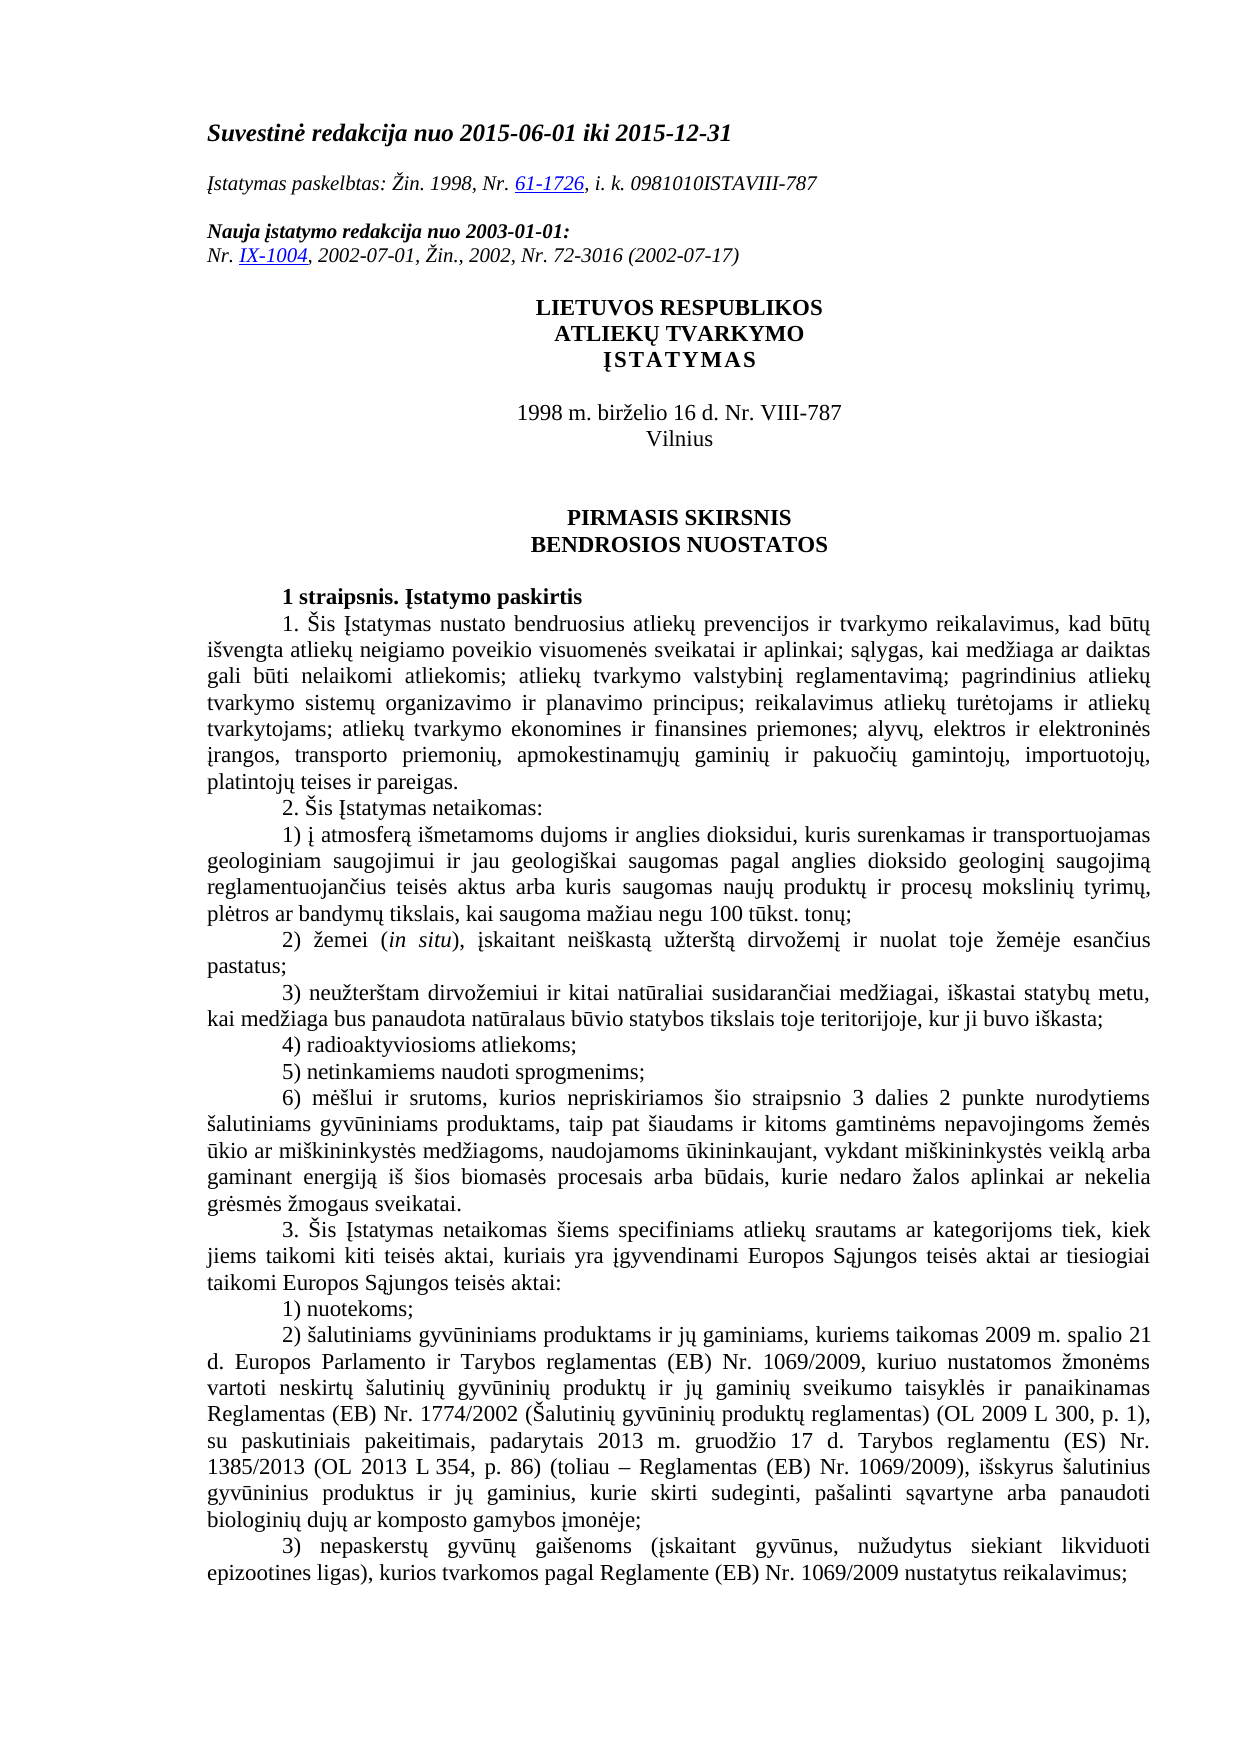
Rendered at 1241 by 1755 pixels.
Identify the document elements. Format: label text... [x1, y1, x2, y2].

text 1. Šis Įstatymas nustato bendruosius atliekų prevencijos ir tvarkymo reikalavimus, kad būtų išvengta atliekų neigiamo poveikio visuomenės sveikatai ir aplinkai; sąlygas, kai medžiaga ar daiktas gali būti nelaikomi atliekomis; atliekų tvarkymo valstybinį reglamentavimą; pagrindinius atliekų tvarkymo sistemų organizavimo ir planavimo principus; reikalavimus atliekų turėtojams ir atliekų tvarkytojams; atliekų tvarkymo ekonomines ir finansines priemones; alyvų, elektros ir elektroninės įrangos, transporto priemonių, apmokestinamųjų gaminių ir pakuočių gamintojų, importuotojų, platintojų teises ir pareigas. [207, 610, 1152, 794]
text 3) neužterštam dirvožemiui ir kitai natūraliai susidarančiai medžiagai, iškastai statybų metu, kai medžiaga bus panaudota natūralaus būvio statybos tikslais toje teritorijoje, kur ji buvo iškasta; [207, 979, 1152, 1031]
text 2) žemei (in situ), įskaitant neiškastą užterštą dirvožemį ir nuolat toje žemėje esančius pastatus; [207, 926, 1152, 979]
text 6) mėšlui ir srutoms, kurios nepriskiriamos šio straipsnio 3 dalies 2 punkte nurodytiems šalutiniams gyvūniniams produktams, taip pat šiaudams ir kitoms gamtinėms nepavojingoms žemės ūkio ar miškininkystės medžiagoms, naudojamoms ūkininkaujant, vykdant miškininkystės veiklą arba gaminant energiją iš šios biomasės procesais arba būdais, kurie nedaro žalos aplinkai ar nekelia grėsmės žmogaus sveikatai. [207, 1084, 1152, 1216]
text 5) netinkamiems naudoti sprogmenims; [207, 1058, 1152, 1084]
text Pirmasis skirsnis [207, 504, 1152, 531]
text 1998 m. birželio 16 d. Nr. VIII-787 Vilnius [207, 399, 1152, 452]
text 1 straipsnis. Įstatymo paskirtis [207, 583, 1152, 610]
text Įstatymas paskelbtas: Žin. 1998, Nr. 61-1726, i. k. 0981010ISTAVIII-787 [207, 171, 1152, 195]
text 3. Šis Įstatymas netaikomas šiems specifiniams atliekų srautams ar kategorijoms tiek, kiek jiems taikomi kiti teisės aktai, kuriais yra įgyvendinami Europos Sąjungos teisės aktai ar tiesiogiai taikomi Europos Sąjungos teisės aktai: [207, 1216, 1152, 1295]
text Suvestinė redakcija nuo 2015-06-01 iki 2015-12-31 [207, 118, 1152, 147]
text 1) nuotekoms; [207, 1295, 1152, 1321]
text 4) radioaktyviosioms atliekoms; [207, 1031, 1152, 1058]
text 1) į atmosferą išmetamoms dujoms ir anglies dioksidui, kuris surenkamas ir transportuojamas geologiniam saugojimui ir jau geologiškai saugomas pagal anglies dioksido geologinį saugojimą reglamentuojančius teisės aktus arba kuris saugomas naujų produktų ir procesų mokslinių tyrimų, plėtros ar bandymų tikslais, kai saugoma mažiau negu 100 tūkst. tonų; [207, 821, 1152, 926]
text 2. Šis Įstatymas netaikomas: [207, 794, 1152, 821]
text Nauja įstatymo redakcija nuo 2003-01-01: [207, 219, 1152, 243]
text ATLIEKŲ TVARKYMO [207, 320, 1152, 346]
text ĮSTATYMAS [207, 346, 1152, 373]
text BENDROSIOS NUOSTATOS [207, 531, 1152, 557]
text LIETUVOS RESPUBLIKOS [207, 293, 1152, 320]
text Nr. IX-1004, 2002-07-01, Žin., 2002, Nr. 72-3016 (2002-07-17) [207, 243, 1152, 267]
text 2) šalutiniams gyvūniniams produktams ir jų gaminiams, kuriems taikomas 2009 m. spalio 21 d. Europos Parlamento ir Tarybos reglamentas (EB) Nr. 1069/2009, kuriuo nustatomos žmonėms vartoti neskirtų šalutinių gyvūninių produktų ir jų gaminių sveikumo taisyklės ir panaikinamas Reglamentas (EB) Nr. 1774/2002 (Šalutinių gyvūninių produktų reglamentas) (OL 2009 L 300, p. 1), su paskutiniais pakeitimais, padarytais 2013 m. gruodžio 17 d. Tarybos reglamentu (ES) Nr. 1385/2013 (OL 2013 L 354, p. 86) (toliau – Reglamentas (EB) Nr. 1069/2009), išskyrus šalutinius gyvūninius produktus ir jų gaminius, kurie skirti sudeginti, pašalinti sąvartyne arba panaudoti biologinių dujų ar komposto gamybos įmonėje; [207, 1321, 1152, 1532]
text 3) nepaskerstų gyvūnų gaišenoms (įskaitant gyvūnus, nužudytus siekiant likviduoti epizootines ligas), kurios tvarkomos pagal Reglamente (EB) Nr. 1069/2009 nustatytus reikalavimus; [207, 1532, 1152, 1585]
